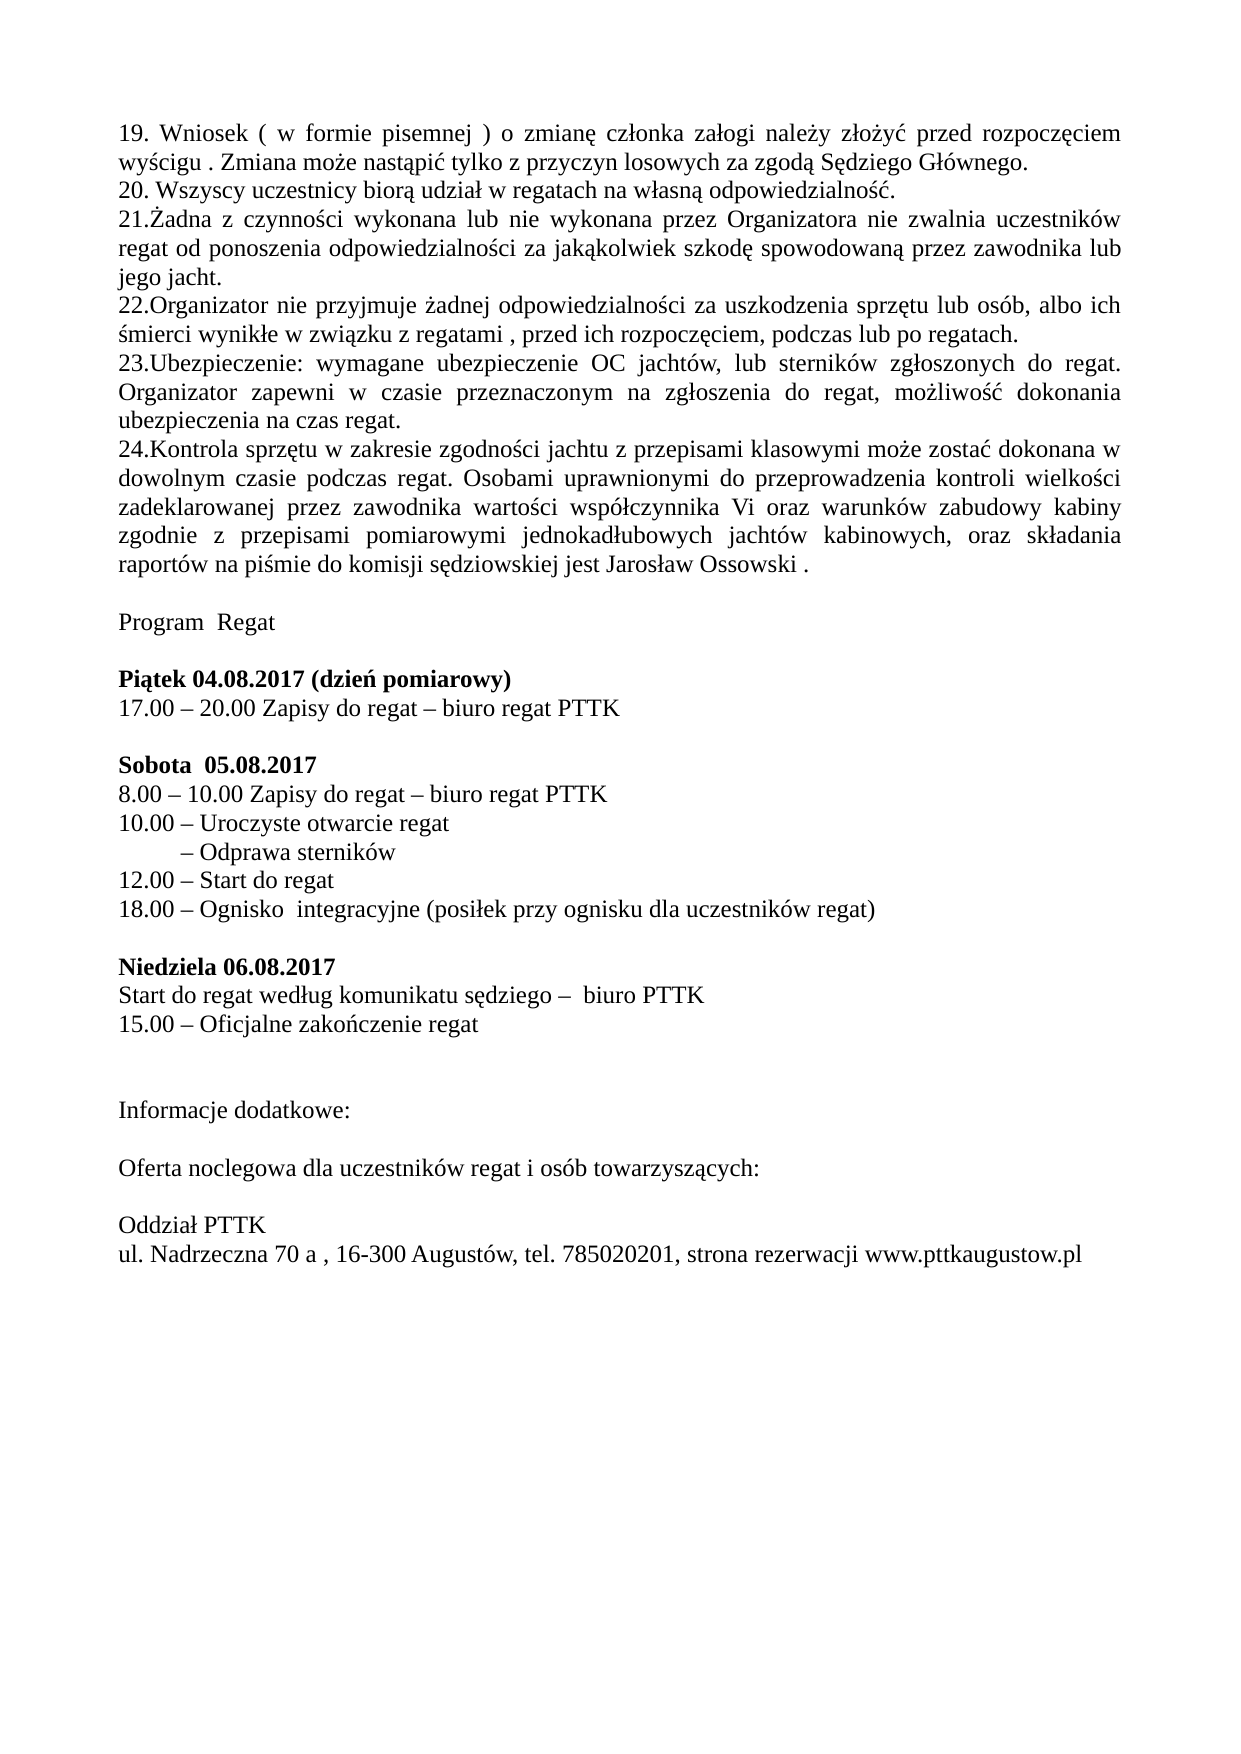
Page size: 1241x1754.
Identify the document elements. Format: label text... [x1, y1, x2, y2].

text 10.00 – Uroczyste otwarcie regat [118, 808, 1122, 837]
text 18.00 – Ognisko integracyjne (posiłek przy ognisku dla uczestników regat) [118, 894, 1122, 923]
text Niedziela 06.08.2017 [118, 952, 1122, 981]
text Program Regat [118, 607, 1122, 636]
text 15.00 – Oficjalne zakończenie regat [118, 1009, 1122, 1038]
text 17.00 – 20.00 Zapisy do regat – biuro regat PTTK [118, 693, 1122, 722]
text Informacje dodatkowe: [118, 1096, 1122, 1124]
list Żadna z czynności wykonana lub nie wykonana przez Organizatora nie zwalnia uczestników regat od ponoszenia odpowiedzialności za jakąkolwiek szkodę spowodowaną przez zawodnika lub jego jacht. [118, 204, 1122, 291]
list Wszyscy uczestnicy biorą udział w regatach na własną odpowiedzialność. [118, 176, 1122, 204]
text 8.00 – 10.00 Zapisy do regat – biuro regat PTTK [118, 779, 1122, 808]
text Oferta noclegowa dla uczestników regat i osób towarzyszących: [118, 1153, 1122, 1182]
list Organizator nie przyjmuje żadnej odpowiedzialności za uszkodzenia sprzętu lub osób, albo ich śmierci wynikłe w związku z regatami , przed ich rozpoczęciem, podczas lub po regatach. [118, 291, 1122, 348]
list Kontrola sprzętu w zakresie zgodności jachtu z przepisami klasowymi może zostać dokonana w dowolnym czasie podczas regat. Osobami uprawnionymi do przeprowadzenia kontroli wielkości zadeklarowanej przez zawodnika wartości współczynnika Vi oraz warunków zabudowy kabiny zgodnie z przepisami pomiarowymi jednokadłubowych jachtów kabinowych, oraz składania raportów na piśmie do komisji sędziowskiej jest Jarosław Ossowski . [118, 434, 1122, 578]
text 12.00 – Start do regat [118, 866, 1122, 894]
text ul. Nadrzeczna 70 a , 16-300 Augustów, tel. 785020201, strona rezerwacji www.pttkaugustow.pl [118, 1239, 1122, 1268]
list Ubezpieczenie: wymagane ubezpieczenie OC jachtów, lub sterników zgłoszonych do regat. Organizator zapewni w czasie przeznaczonym na zgłoszenia do regat, możliwość dokonania ubezpieczenia na czas regat. [118, 348, 1122, 434]
list Wniosek ( w formie pisemnej ) o zmianę członka załogi należy złożyć przed rozpoczęciem wyścigu . Zmiana może nastąpić tylko z przyczyn losowych za zgodą Sędziego Głównego. [118, 118, 1122, 176]
text Oddział PTTK [118, 1211, 1122, 1239]
text Piątek 04.08.2017 (dzień pomiarowy) [118, 664, 1122, 693]
text Sobota 05.08.2017 [118, 751, 1122, 779]
text – Odprawa sterników [118, 837, 1122, 866]
text Start do regat według komunikatu sędziego – biuro PTTK [118, 981, 1122, 1009]
